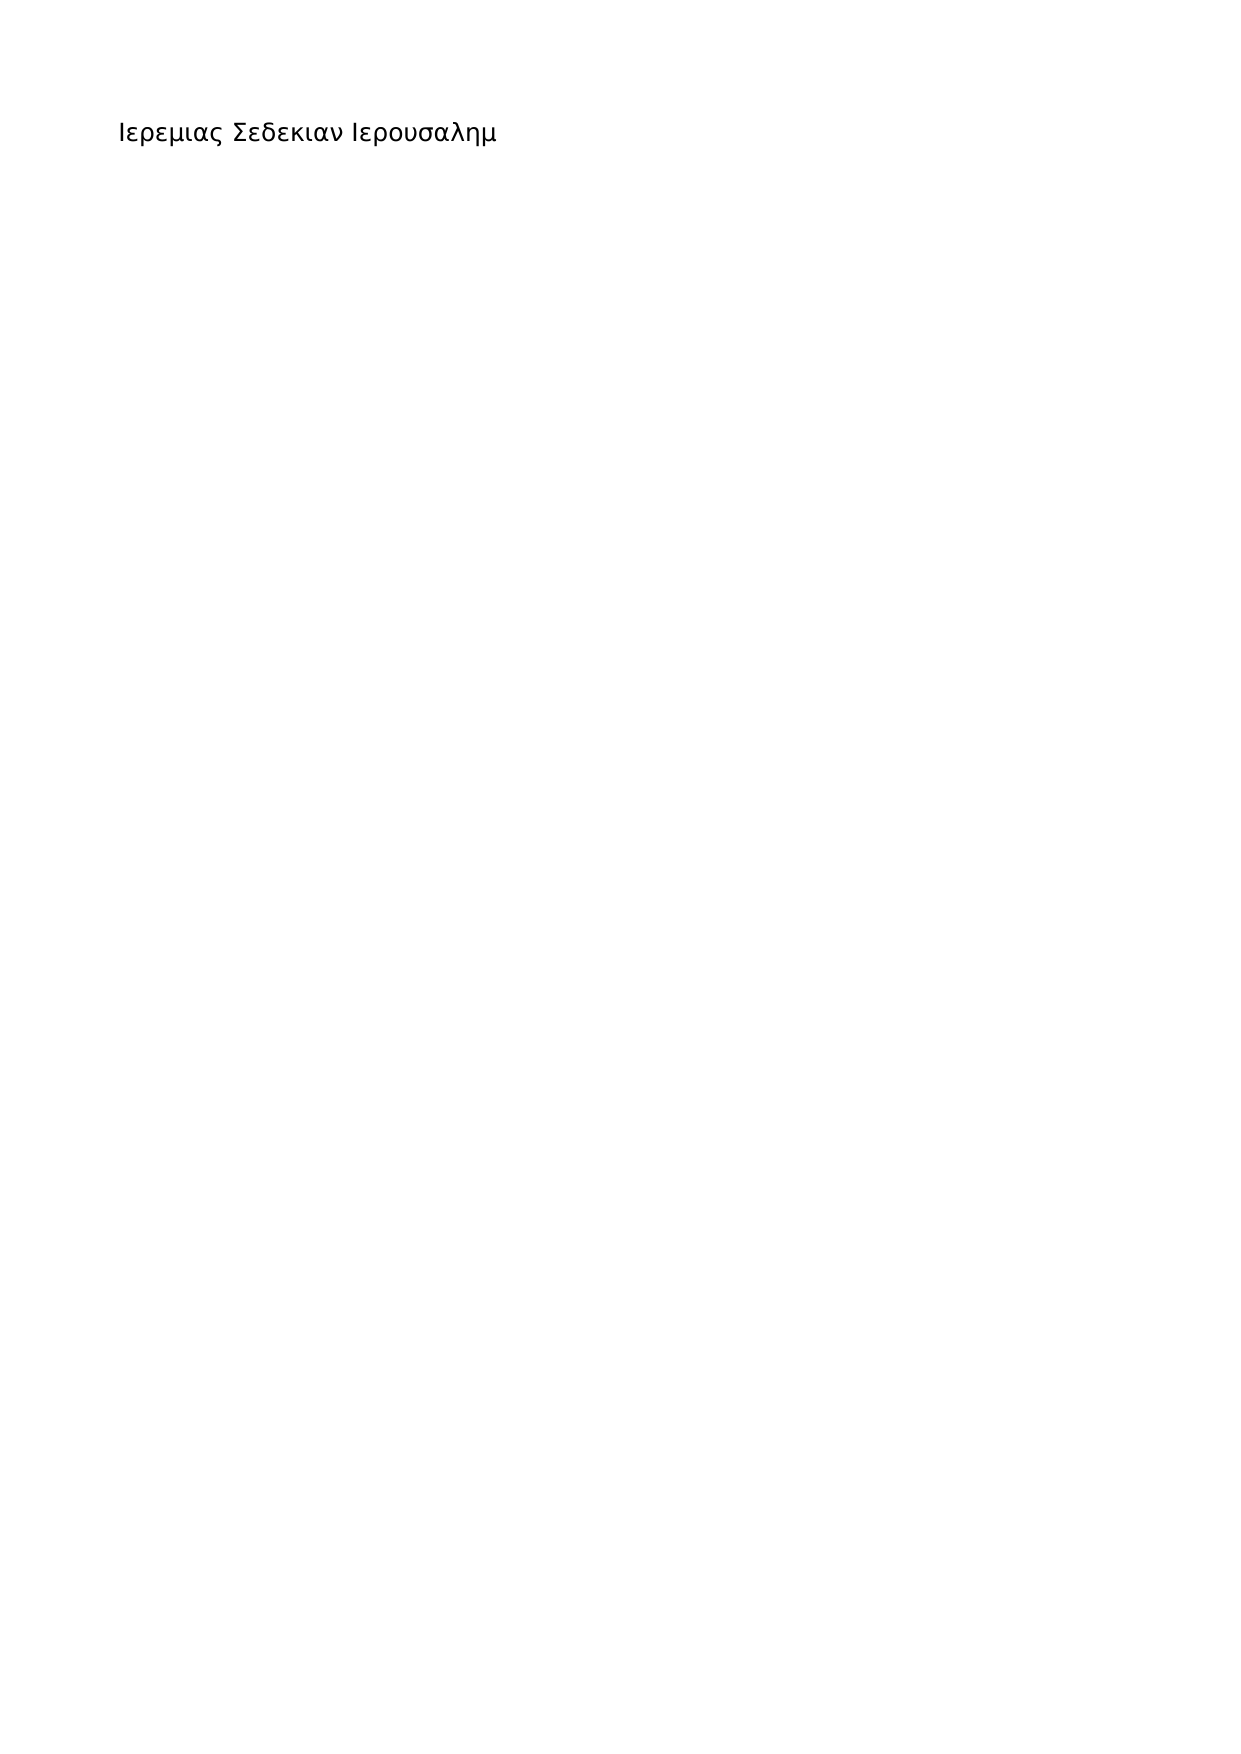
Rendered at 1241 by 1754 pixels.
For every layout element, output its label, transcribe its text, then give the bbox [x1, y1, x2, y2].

text Ιερεμιας Σεδεκιαν Ιερουσαλημ [118, 118, 1122, 147]
